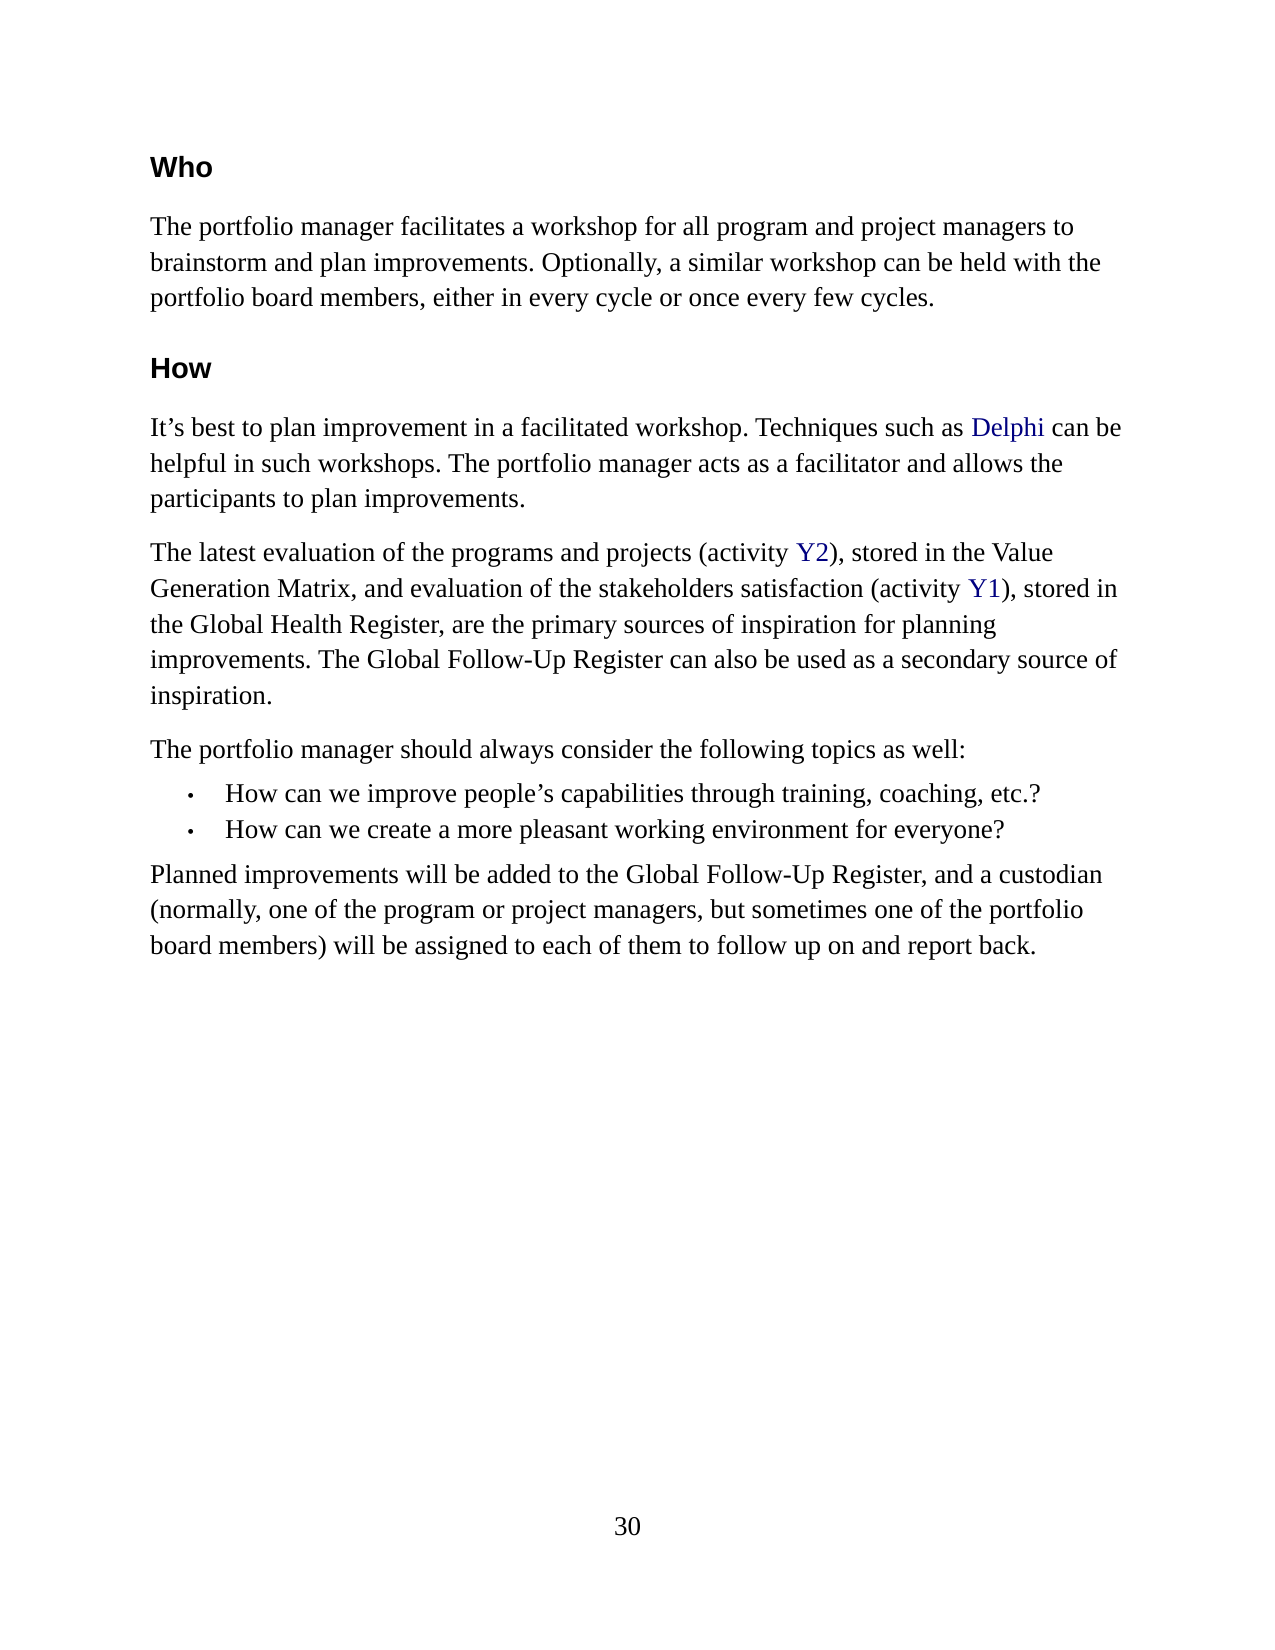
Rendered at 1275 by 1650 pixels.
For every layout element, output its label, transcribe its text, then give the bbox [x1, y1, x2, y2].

text The portfolio manager facilitates a workshop for all program and project managers to brainstorm and plan improvements. Optionally, a similar workshop can be held with the portfolio board members, either in every cycle or once every few cycles. [150, 210, 1125, 313]
list How can we create a more pleasant working environment for everyone? [187, 813, 1125, 844]
text The latest evaluation of the programs and projects (activity Y2), stored in the Value Generation Matrix, and evaluation of the stakeholders satisfaction (activity Y1), stored in the Global Health Register, are the primary sources of inspiration for planning improvements. The Global Follow-Up Register can also be used as a secondary source of inspiration. [150, 536, 1125, 710]
list How can we improve people’s capabilities through training, coaching, etc.? [187, 777, 1125, 809]
subtitle Who [150, 150, 1125, 183]
text Planned improvements will be added to the Global Follow-Up Register, and a custodian (normally, one of the program or project managers, but sometimes one of the portfolio board members) will be assigned to each of them to follow up on and report back. [150, 858, 1125, 961]
text It’s best to plan improvement in a facilitated workshop. Techniques such as Delphi can be helpful in such workshops. The portfolio manager acts as a facilitator and allows the participants to plan improvements. [150, 411, 1125, 514]
text The portfolio manager should always consider the following topics as well: [150, 733, 1125, 764]
subtitle How [150, 351, 1125, 385]
